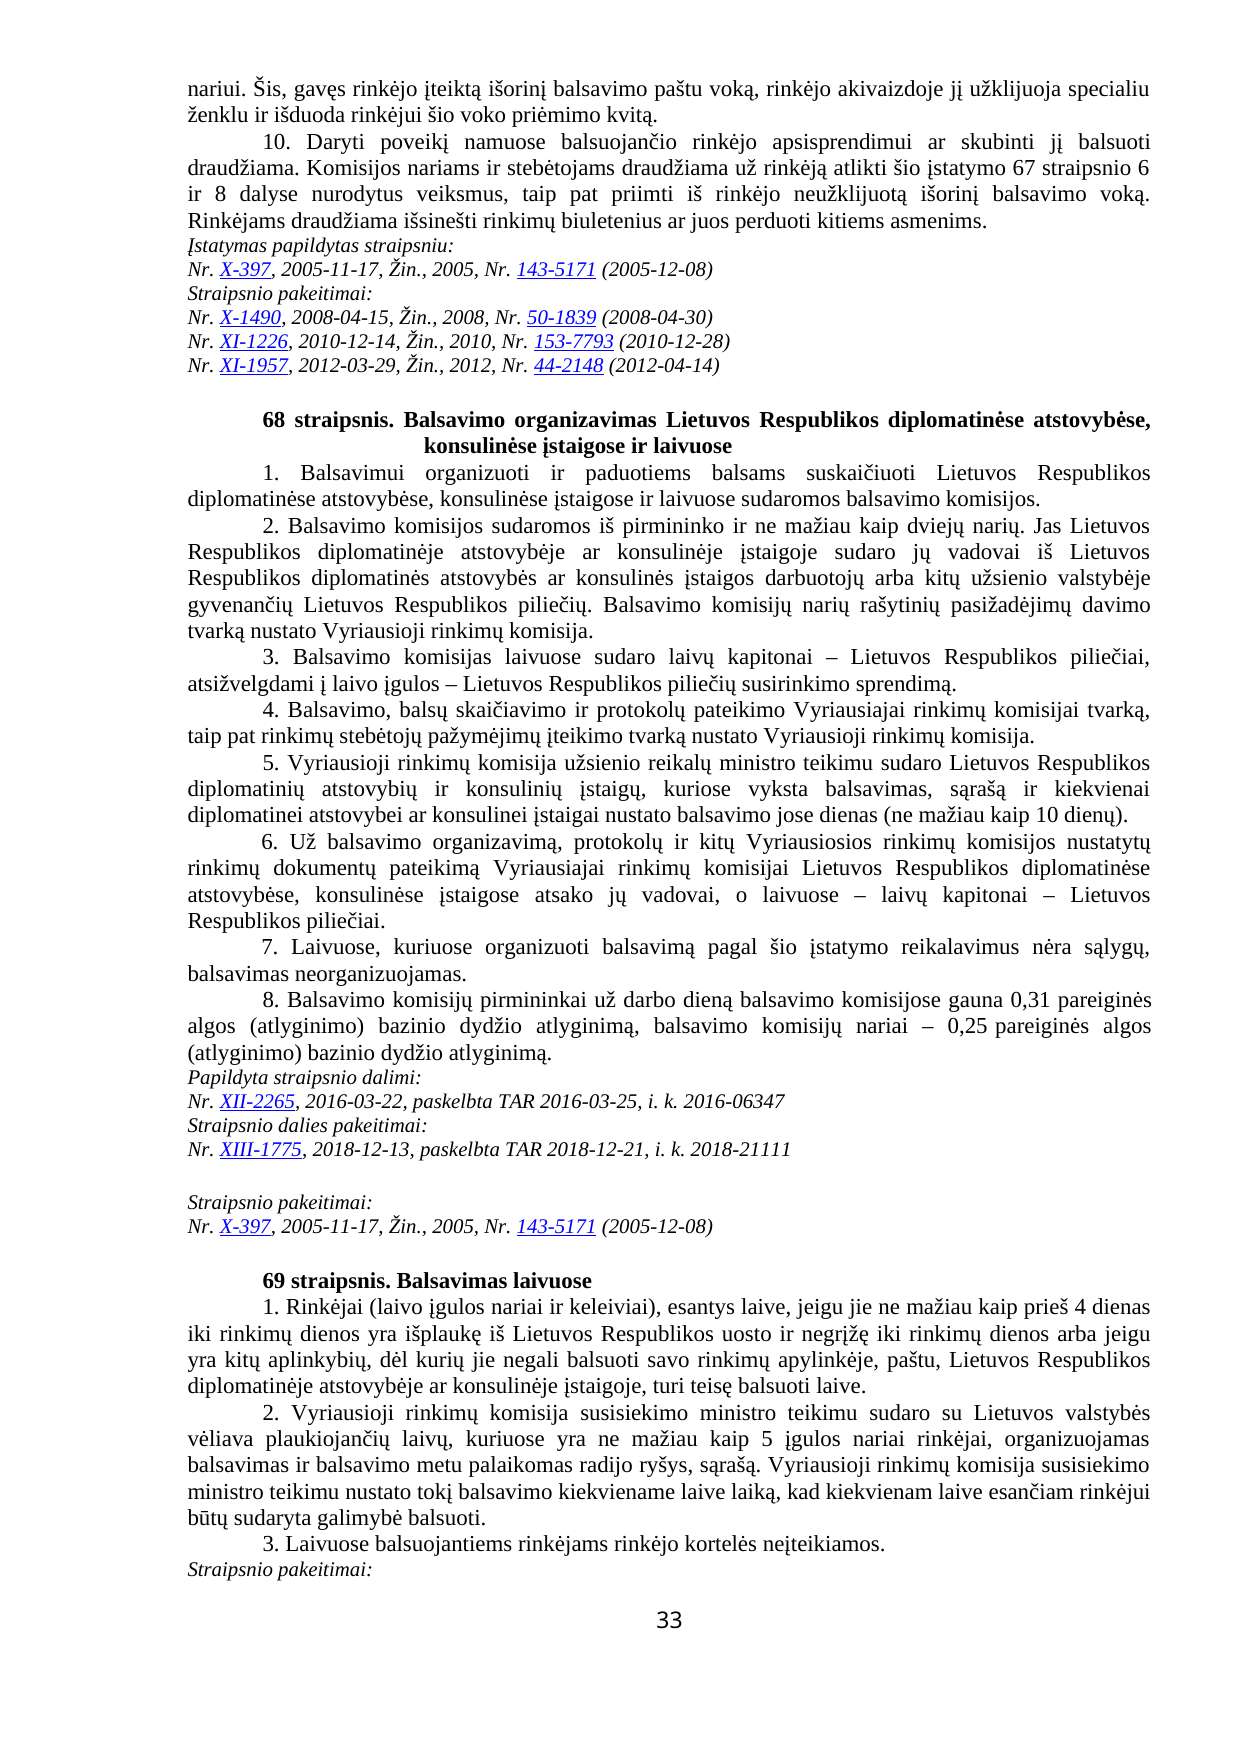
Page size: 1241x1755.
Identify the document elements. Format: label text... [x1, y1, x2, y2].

text 2. Vyriausioji rinkimų komisija susisiekimo ministro teikimu sudaro su Lietuvos valstybės vėliava plaukiojančių laivų, kuriuose yra ne mažiau kaip 5 įgulos nariai rinkėjai, organizuojamas balsavimas ir balsavimo metu palaikomas radijo ryšys, sąrašą. Vyriausioji rinkimų komisija susisiekimo ministro teikimu nustato tokį balsavimo kiekviename laive laiką, kad kiekvienam laive esančiam rinkėjui būtų sudaryta galimybė balsuoti. [187, 1399, 1152, 1531]
text Straipsnio pakeitimai: [187, 1190, 1152, 1214]
text Nr. X-1490, 2008-04-15, Žin., 2008, Nr. 50-1839 (2008-04-30) [187, 305, 1152, 329]
text 4. Balsavimo, balsų skaičiavimo ir protokolų pateikimo Vyriausiajai rinkimų komisijai tvarką, taip pat rinkimų stebėtojų pažymėjimų įteikimo tvarką nustato Vyriausioji rinkimų komisija. [187, 696, 1152, 749]
text Straipsnio pakeitimai: [187, 1557, 1152, 1581]
text 10. Daryti poveikį namuose balsuojančio rinkėjo apsisprendimui ar skubinti jį balsuoti draudžiama. Komisijos nariams ir stebėtojams draudžiama už rinkėją atlikti šio įstatymo 67 straipsnio 6 ir 8 dalyse nurodytus veiksmus, taip pat priimti iš rinkėjo neužklijuotą išorinį balsavimo voką. Rinkėjams draudžiama išsinešti rinkimų biuletenius ar juos perduoti kitiems asmenims. [187, 128, 1152, 233]
text 2. Balsavimo komisijos sudaromos iš pirmininko ir ne mažiau kaip dviejų narių. Jas Lietuvos Respublikos diplomatinėje atstovybėje ar konsulinėje įstaigoje sudaro jų vadovai iš Lietuvos Respublikos diplomatinės atstovybės ar konsulinės įstaigos darbuotojų arba kitų užsienio valstybėje gyvenančių Lietuvos Respublikos piliečių. Balsavimo komisijų narių rašytinių pasižadėjimų davimo tvarką nustato Vyriausioji rinkimų komisija. [187, 512, 1152, 643]
text Nr. XI-1957, 2012-03-29, Žin., 2012, Nr. 44-2148 (2012-04-14) [187, 353, 1152, 377]
text 1. Balsavimui organizuoti ir paduotiems balsams suskaičiuoti Lietuvos Respublikos diplomatinėse atstovybėse, konsulinėse įstaigose ir laivuose sudaromos balsavimo komisijos. [187, 459, 1152, 512]
text 8. Balsavimo komisijų pirmininkai už darbo dieną balsavimo komisijose gauna 0,31 pareiginės algos (atlyginimo) bazinio dydžio atlyginimą, balsavimo komisijų nariai – 0,25 pareiginės algos (atlyginimo) bazinio dydžio atlyginimą. [187, 986, 1152, 1065]
text 6. Už balsavimo organizavimą, protokolų ir kitų Vyriausiosios rinkimų komisijos nustatytų rinkimų dokumentų pateikimą Vyriausiajai rinkimų komisijai Lietuvos Respublikos diplomatinėse atstovybėse, konsulinėse įstaigose atsako jų vadovai, o laivuose – laivų kapitonai – Lietuvos Respublikos piliečiai. [187, 828, 1152, 933]
text Nr. XII-2265, 2016-03-22, paskelbta TAR 2016-03-25, i. k. 2016-06347 [187, 1089, 1152, 1113]
text Straipsnio dalies pakeitimai: [187, 1113, 1152, 1137]
text 5. Vyriausioji rinkimų komisija užsienio reikalų ministro teikimu sudaro Lietuvos Respublikos diplomatinių atstovybių ir konsulinių įstaigų, kuriose vyksta balsavimas, sąrašą ir kiekvienai diplomatinei atstovybei ar konsulinei įstaigai nustato balsavimo jose dienas (ne mažiau kaip 10 dienų). [187, 749, 1152, 828]
text Nr. XIII-1775, 2018-12-13, paskelbta TAR 2018-12-21, i. k. 2018-21111 [187, 1137, 1152, 1161]
text nariui. Šis, gavęs rinkėjo įteiktą išorinį balsavimo paštu voką, rinkėjo akivaizdoje jį užklijuoja specialiu ženklu ir išduoda rinkėjui šio voko priėmimo kvitą. [187, 75, 1152, 128]
text Nr. XI-1226, 2010-12-14, Žin., 2010, Nr. 153-7793 (2010-12-28) [187, 329, 1152, 353]
text 68 straipsnis. Balsavimo organizavimas Lietuvos Respublikos diplomatinėse atstovybėse, konsulinėse įstaigose ir laivuose [262, 406, 1152, 459]
text 3. Laivuose balsuojantiems rinkėjams rinkėjo kortelės neįteikiamos. [187, 1531, 1152, 1557]
text 3. Balsavimo komisijas laivuose sudaro laivų kapitonai – Lietuvos Respublikos piliečiai, atsižvelgdami į laivo įgulos – Lietuvos Respublikos piliečių susirinkimo sprendimą. [187, 643, 1152, 696]
text Straipsnio pakeitimai: [187, 281, 1152, 305]
text 1. Rinkėjai (laivo įgulos nariai ir keleiviai), esantys laive, jeigu jie ne mažiau kaip prieš 4 dienas iki rinkimų dienos yra išplaukę iš Lietuvos Respublikos uosto ir negrįžę iki rinkimų dienos arba jeigu yra kitų aplinkybių, dėl kurių jie negali balsuoti savo rinkimų apylinkėje, paštu, Lietuvos Respublikos diplomatinėje atstovybėje ar konsulinėje įstaigoje, turi teisę balsuoti laive. [187, 1293, 1152, 1399]
text Įstatymas papildytas straipsniu: [187, 233, 1152, 257]
text Papildyta straipsnio dalimi: [187, 1065, 1152, 1089]
text 69 straipsnis. Balsavimas laivuose [187, 1267, 1152, 1293]
text Nr. X-397, 2005-11-17, Žin., 2005, Nr. 143-5171 (2005-12-08) [187, 1214, 1152, 1238]
text Nr. X-397, 2005-11-17, Žin., 2005, Nr. 143-5171 (2005-12-08) [187, 257, 1152, 281]
text 7. Laivuose, kuriuose organizuoti balsavimą pagal šio įstatymo reikalavimus nėra sąlygų, balsavimas neorganizuojamas. [187, 933, 1152, 986]
